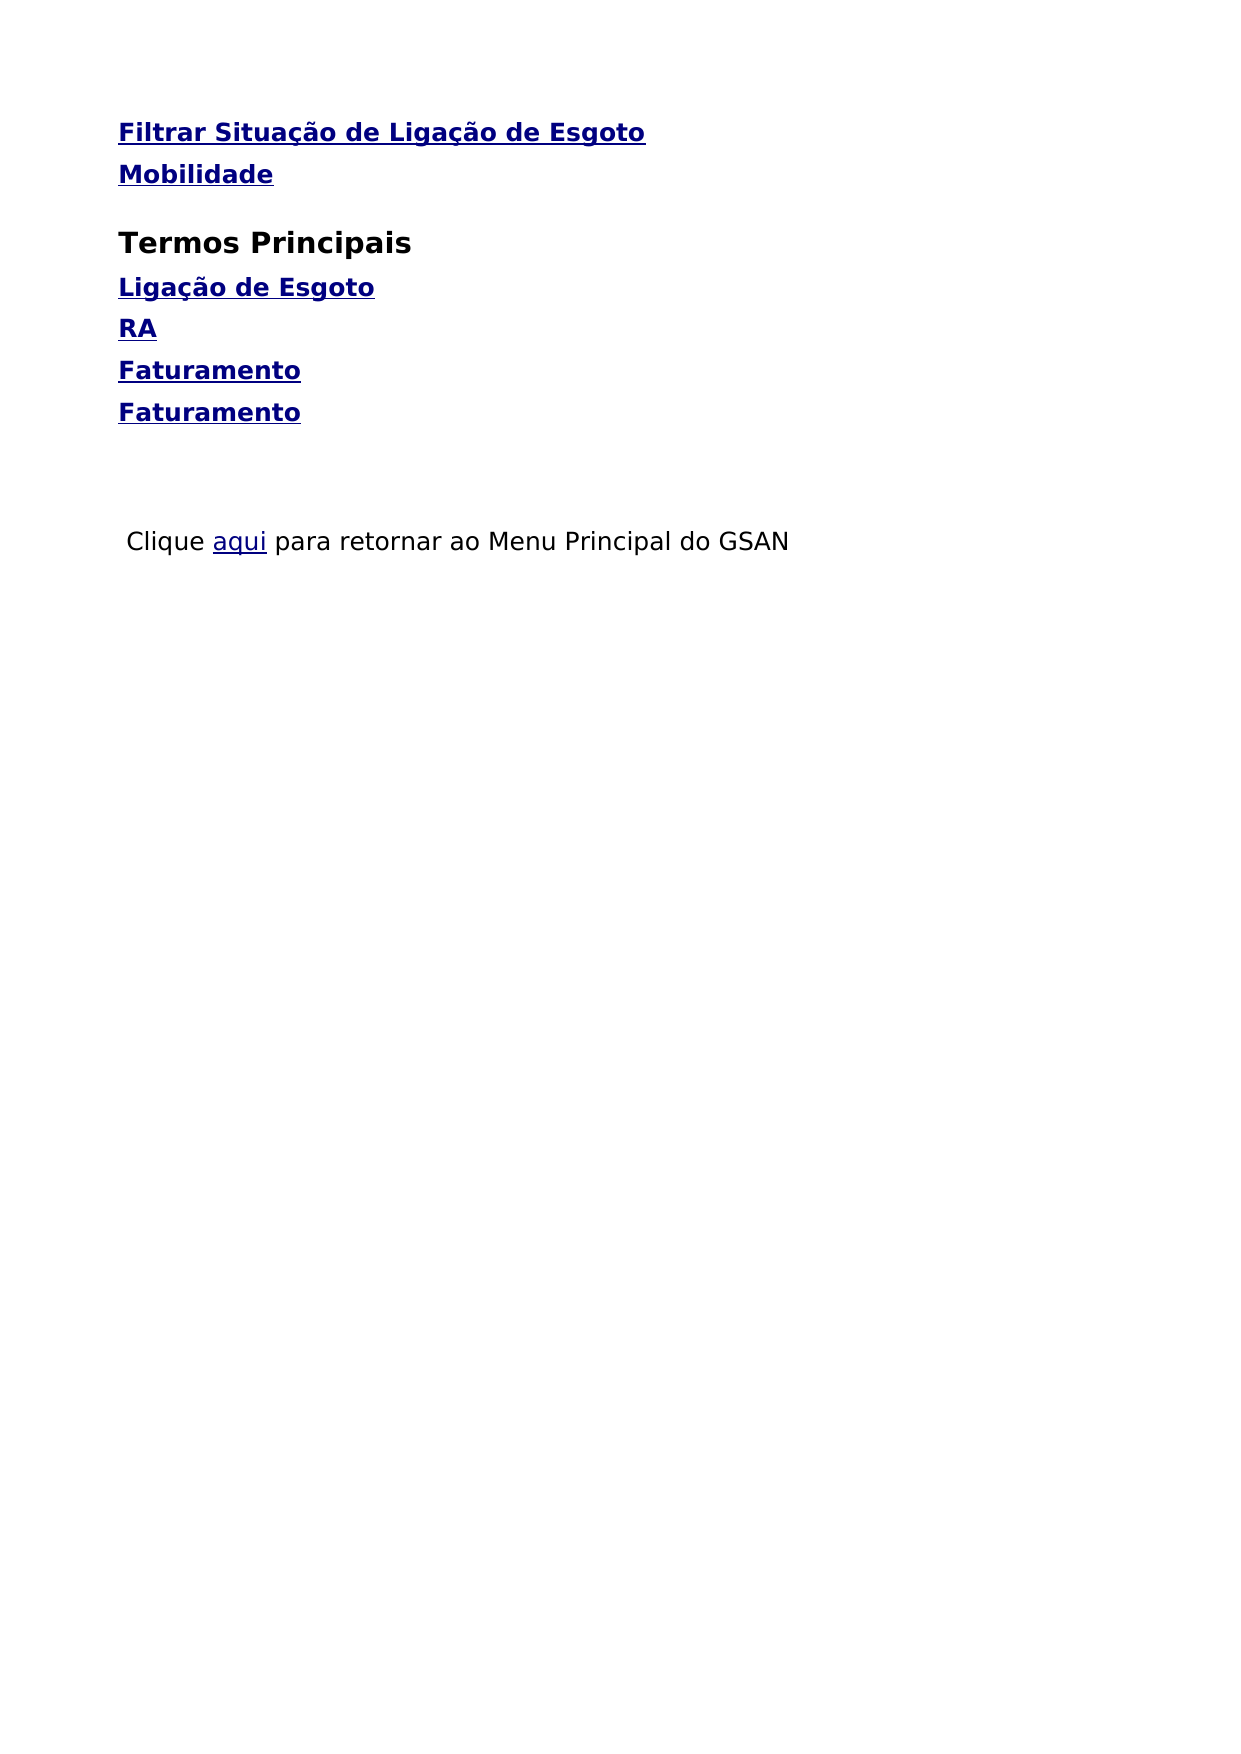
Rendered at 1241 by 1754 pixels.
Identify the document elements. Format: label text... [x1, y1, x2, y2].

text Mobilidade [118, 160, 1122, 189]
text Faturamento [118, 398, 1122, 427]
text Filtrar Situação de Ligação de Esgoto [118, 118, 1122, 147]
text Ligação de Esgoto [118, 273, 1122, 302]
text Faturamento [118, 356, 1122, 385]
text Clique aqui para retornar ao Menu Principal do GSAN [118, 439, 1122, 556]
text RA [118, 314, 1122, 344]
subtitle Termos Principais [118, 226, 1122, 260]
